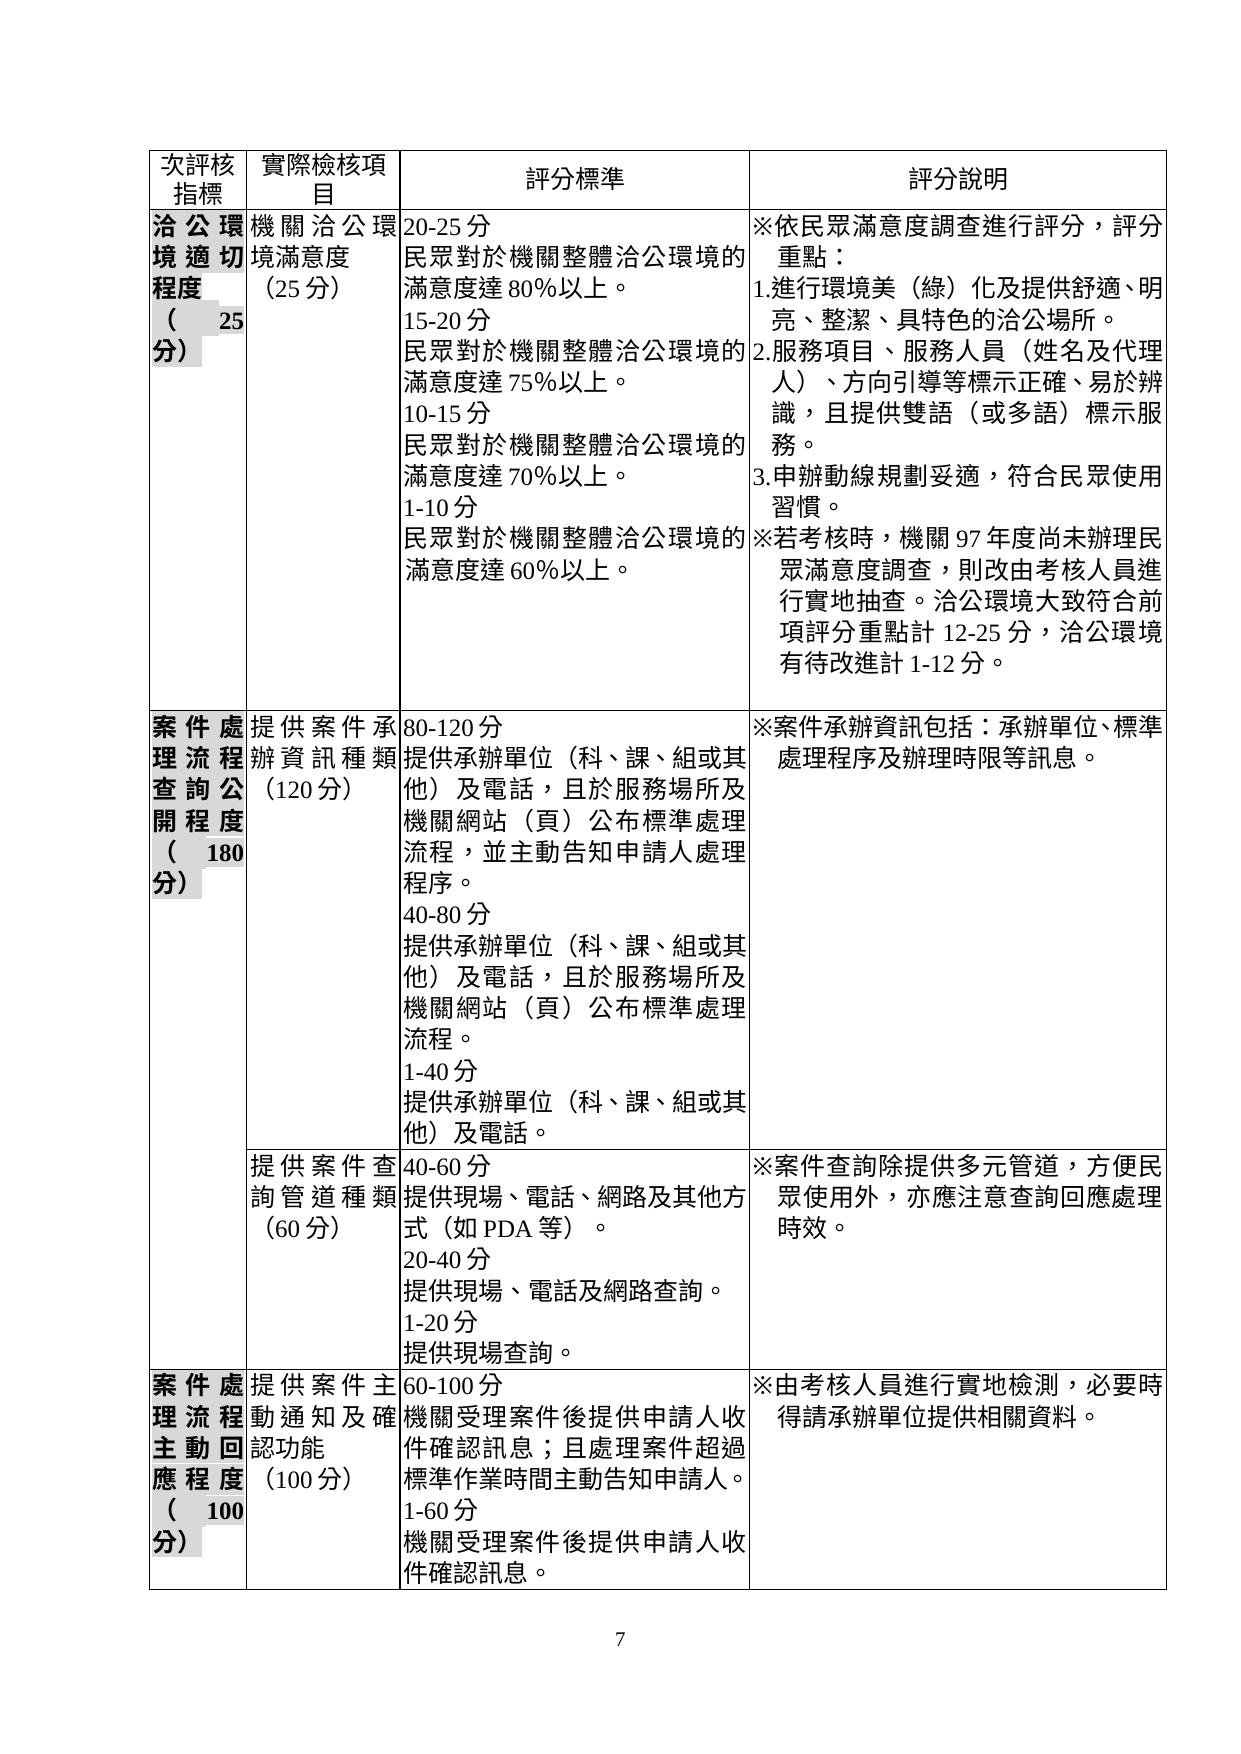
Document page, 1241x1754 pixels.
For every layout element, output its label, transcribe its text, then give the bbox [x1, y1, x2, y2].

table_cell 60-100分 機關受理案件後提供申請人收件確認訊息；且處理案件超過標準作業時間主動告知申請人。 1-60分 機關受理案件後提供申請人收件確認訊息。 [401, 1370, 749, 1588]
table_cell 提供案件查詢管道種類（60分） [247, 1150, 399, 1369]
table_cell 洽公環境適切程度 （25分） [150, 210, 246, 710]
table_header 評分說明 [750, 151, 1166, 209]
table_cell ※由考核人員進行實地檢測，必要時得請承辦單位提供相關資料。 [750, 1370, 1166, 1588]
table_header 評分標準 [401, 151, 749, 209]
table_cell 案件處理流程查詢公開程度（180分） [150, 711, 246, 1369]
table_cell ※案件查詢除提供多元管道，方便民眾使用外，亦應注意查詢回應處理時效。 [750, 1150, 1166, 1369]
table_header 實際檢核項目 [247, 151, 399, 209]
table_cell 提供案件主動通知及確認功能 （100分） [247, 1370, 399, 1588]
table_cell 20-25分 民眾對於機關整體洽公環境的滿意度達80％以上。 15-20分 民眾對於機關整體洽公環境的滿意度達75％以上。 10-15分 民眾對於機關整體洽公環境的滿意度達70％以上。 1-10分 民眾對於機關整體洽公環境的滿意度達60％以上。 [401, 210, 749, 710]
table_cell 40-60分 提供現場、電話、網路及其他方式（如PDA等）。 20-40分 提供現場、電話及網路查詢。 1-20分 提供現場查詢。 [401, 1150, 749, 1369]
table_cell ※案件承辦資訊包括：承辦單位、標準處理程序及辦理時限等訊息。 [750, 711, 1166, 1149]
table_cell 80-120分 提供承辦單位（科、課、組或其他）及電話，且於服務場所及機關網站（頁）公布標準處理流程，並主動告知申請人處理程序。 40-80分 提供承辦單位（科、課、組或其他）及電話，且於服務場所及機關網站（頁）公布標準處理流程。 1-40分 提供承辦單位（科、課、組或其他）及電話。 [401, 711, 749, 1149]
table_cell 提供案件承辦資訊種類（120分） [247, 711, 399, 1149]
table_cell 機關洽公環境滿意度 （25分） [247, 210, 399, 710]
table_cell 案件處理流程主動回應程度（100分） [150, 1370, 246, 1588]
table_header 次評核指標 [150, 151, 246, 209]
table_cell ※依民眾滿意度調查進行評分，評分重點： 1.進行環境美（綠）化及提供舒適、明亮、整潔、具特色的洽公場所。 2.服務項目、服務人員（姓名及代理人）、方向引導等標示正確、易於辨識，且提供雙語（或多語）標示服務。 3.申辦動線規劃妥適，符合民眾使用習慣。 ※若考核時，機關97年度尚未辦理民眾滿意度調查，則改由考核人員進行實地抽查。洽公環境大致符合前項評分重點計12-25分，洽公環境有待改進計1-12分。 [750, 210, 1166, 710]
